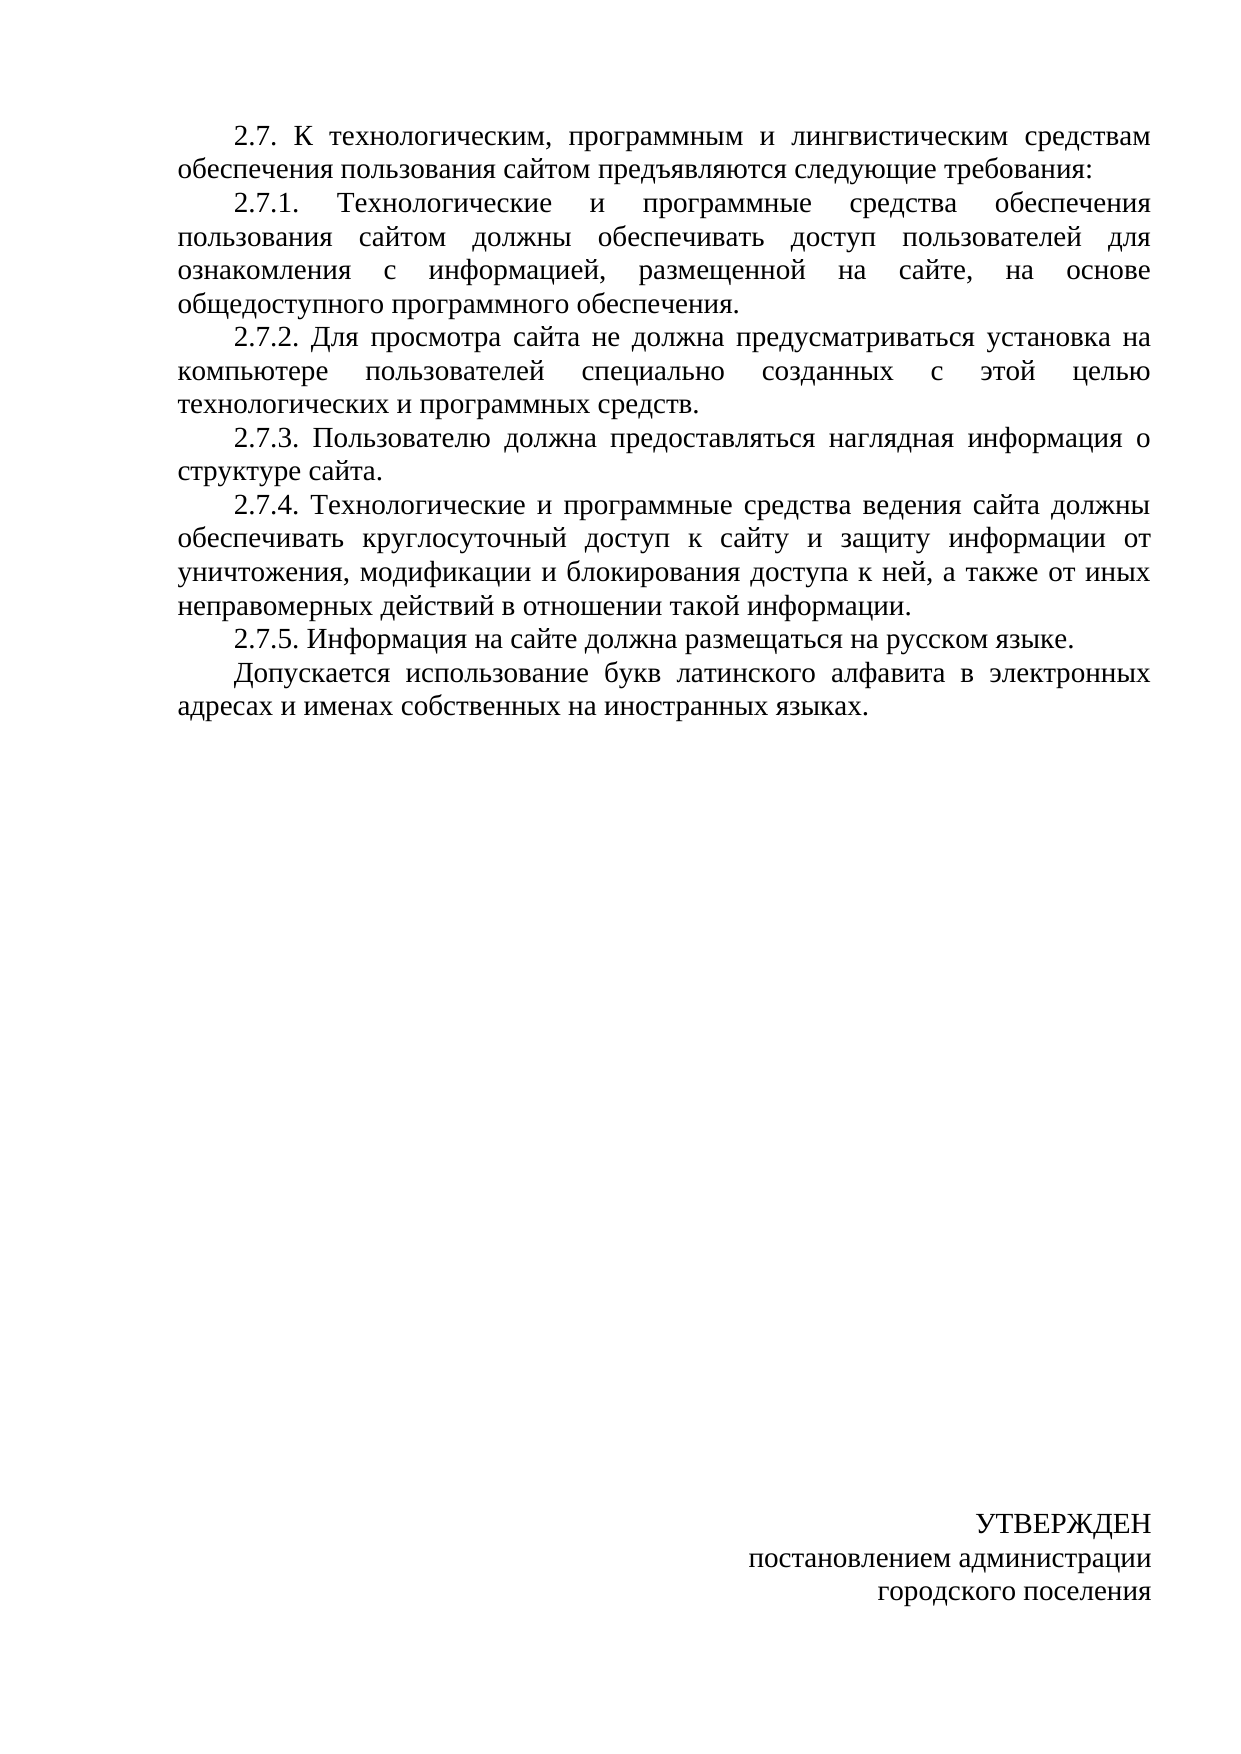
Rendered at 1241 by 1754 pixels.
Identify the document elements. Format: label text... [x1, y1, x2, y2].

text Допускается использование букв латинского алфавита в электронных адресах и именах собственных на иностранных языках. [177, 655, 1152, 722]
text 2.7. К технологическим, программным и лингвистическим средствам обеспечения пользования сайтом предъявляются следующие требования: [177, 118, 1152, 185]
text 2.7.2. Для просмотра сайта не должна предусматриваться установка на компьютере пользователей специально созданных с этой целью технологических и программных средств. [177, 319, 1152, 420]
text городского поселения [177, 1573, 1152, 1607]
text 2.7.4. Технологические и программные средства ведения сайта должны обеспечивать круглосуточный доступ к сайту и защиту информации от уничтожения, модификации и блокирования доступа к ней, а также от иных неправомерных действий в отношении такой информации. [177, 487, 1152, 621]
text 2.7.1. Технологические и программные средства обеспечения пользования сайтом должны обеспечивать доступ пользователей для ознакомления с информацией, размещенной на сайте, на основе общедоступного программного обеспечения. [177, 185, 1152, 319]
text УТВЕРЖДЕН [177, 1506, 1152, 1540]
text 2.7.5. Информация на сайте должна размещаться на русском языке. [177, 621, 1152, 655]
text постановлением администрации [177, 1540, 1152, 1573]
text 2.7.3. Пользователю должна предоставляться наглядная информация о структуре сайта. [177, 420, 1152, 487]
